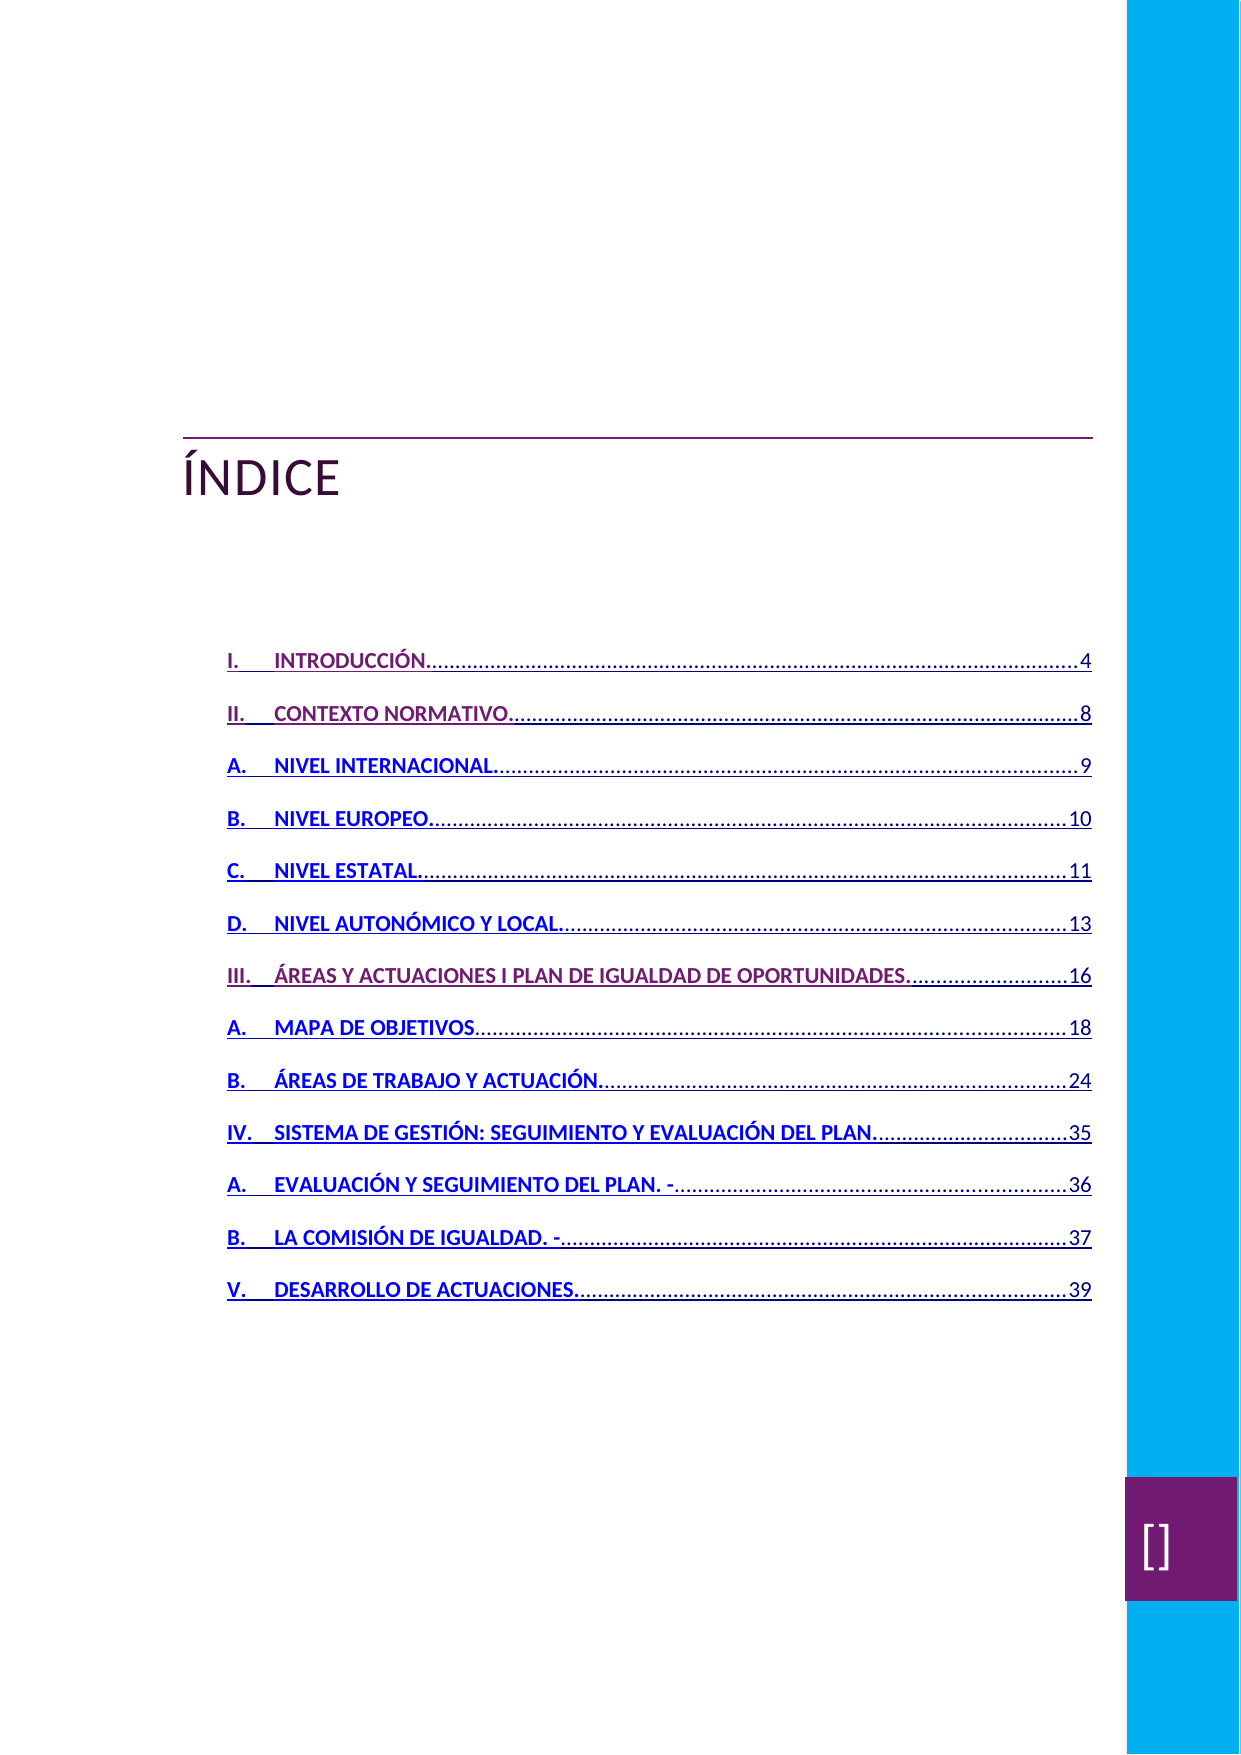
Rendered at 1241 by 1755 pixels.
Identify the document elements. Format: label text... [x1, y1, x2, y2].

subtitle ÍNDICE [182, 438, 1093, 509]
text B. LA COMISIÓN DE IGUALDAD. - 37 [227, 1223, 1093, 1251]
text IV. SISTEMA DE GESTIÓN: SEGUIMIENTO Y EVALUACIÓN DEL PLAN. 35 [182, 1118, 1093, 1146]
text I. INTRODUCCIÓN. 4 [182, 647, 1093, 675]
text III. ÁREAS Y ACTUACIONES I PLAN DE IGUALDAD DE OPORTUNIDADES. 16 [182, 961, 1093, 989]
text D. NIVEL AUTONÓMICO Y LOCAL. 13 [227, 909, 1093, 937]
text V. DESARROLLO DE ACTUACIONES. 39 [182, 1275, 1093, 1303]
text B. ÁREAS DE TRABAJO Y ACTUACIÓN. 24 [227, 1066, 1093, 1094]
text C. NIVEL ESTATAL. 11 [227, 856, 1093, 884]
text A. MAPA DE OBJETIVOS 18 [227, 1013, 1093, 1041]
text A. NIVEL INTERNACIONAL. 9 [227, 751, 1093, 779]
text B. NIVEL EUROPEO. 10 [227, 804, 1093, 832]
text A. EVALUACIÓN Y SEGUIMIENTO DEL PLAN. - 36 [227, 1171, 1093, 1199]
text II. CONTEXTO NORMATIVO. 8 [182, 699, 1093, 727]
